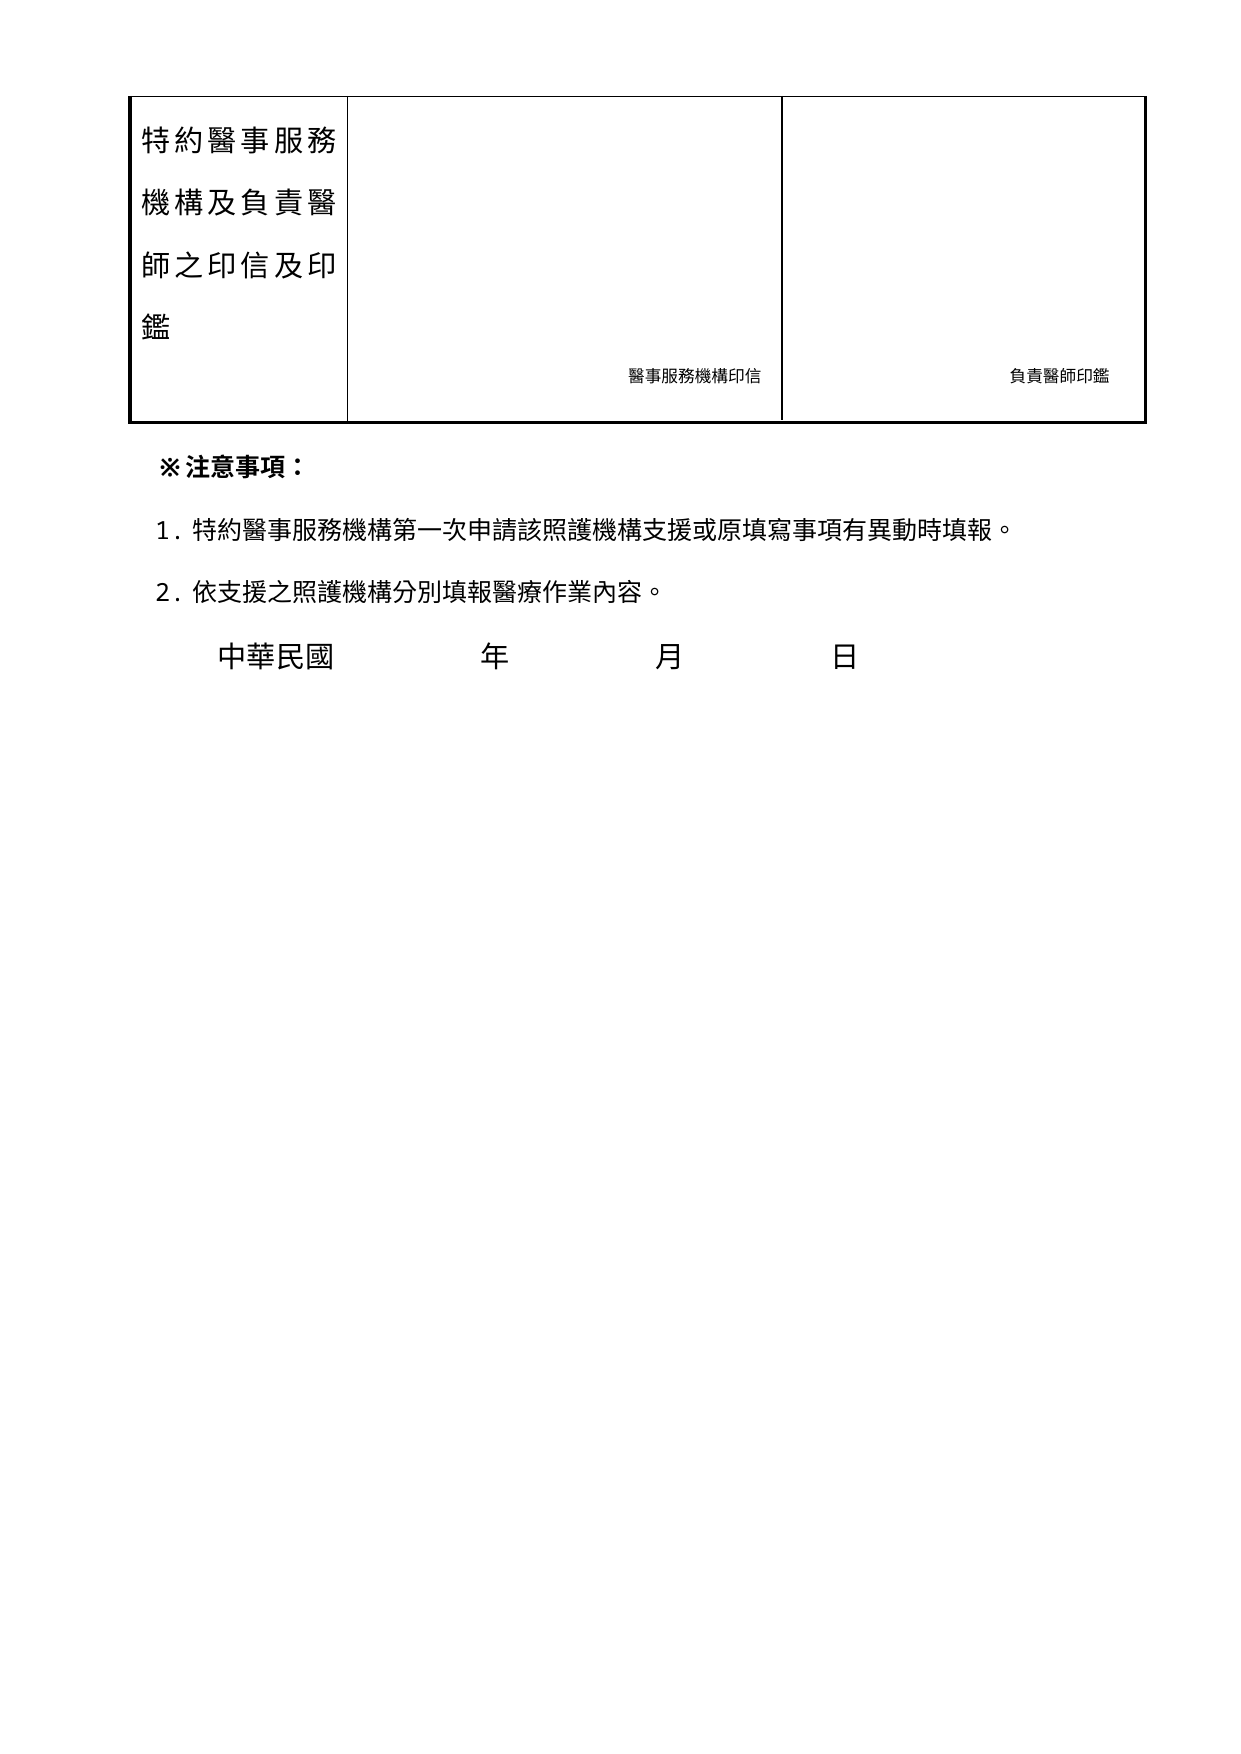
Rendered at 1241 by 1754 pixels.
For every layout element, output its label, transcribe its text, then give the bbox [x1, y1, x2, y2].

list 依支援之照護機構分別填報醫療作業內容。 [155, 549, 1110, 612]
table_cell [613, 356, 779, 396]
list 特約醫事服務機構第一次申請該照護機構支援或原填寫事項有異動時填報。 [155, 487, 1110, 549]
table_cell 特約醫事服務機構及負責醫師之印信及印鑑 [132, 97, 347, 421]
table_cell [348, 97, 1144, 421]
text 中華民國 年 月 日 [130, 612, 1110, 674]
text ※注意事項： [130, 424, 1110, 487]
